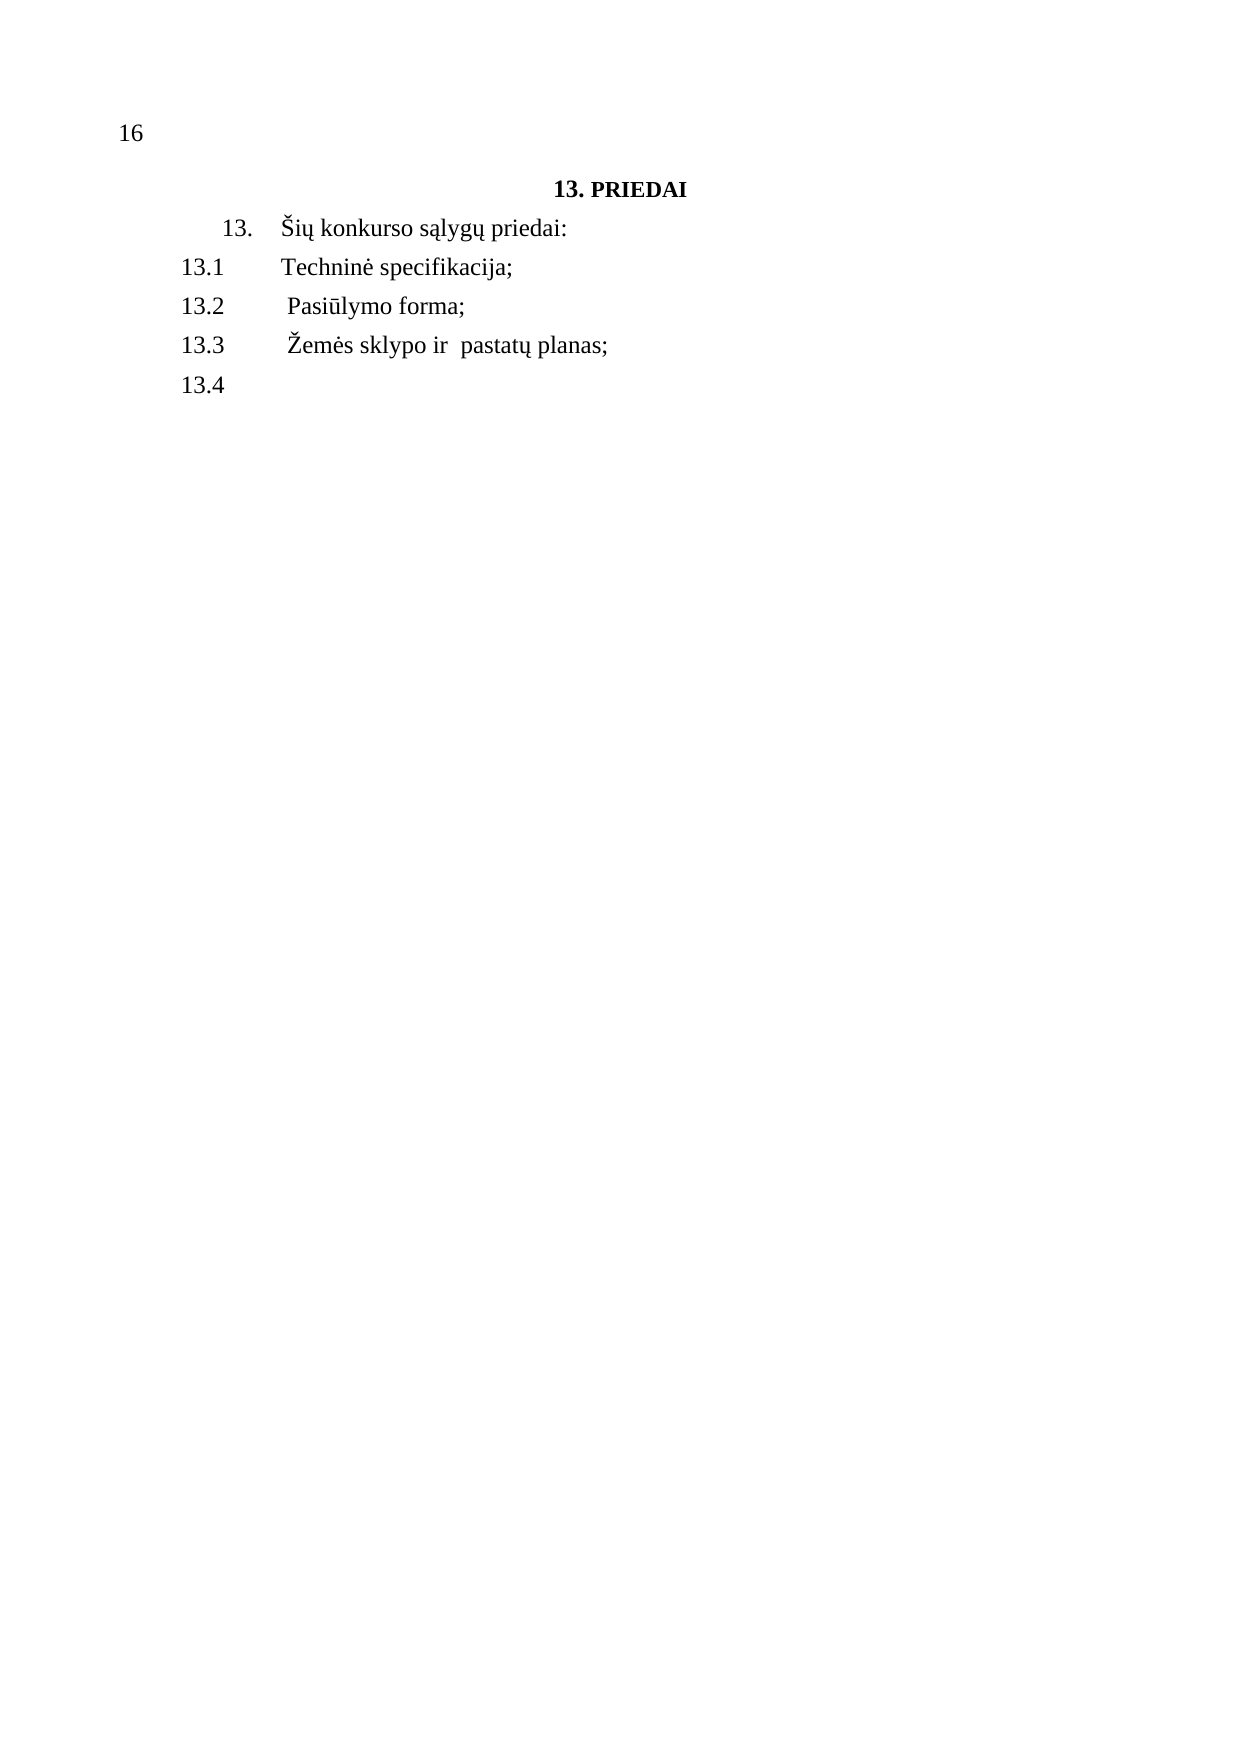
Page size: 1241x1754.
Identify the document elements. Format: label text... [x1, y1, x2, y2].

subtitle Pasiūlymo forma; [118, 291, 1122, 320]
subtitle Techninė specifikacija; [118, 252, 1122, 281]
subtitle Priedai [118, 174, 1122, 203]
subtitle Šių konkurso sąlygų priedai: [222, 213, 1122, 242]
subtitle Žemės sklypo ir pastatų planas; [118, 331, 1122, 359]
